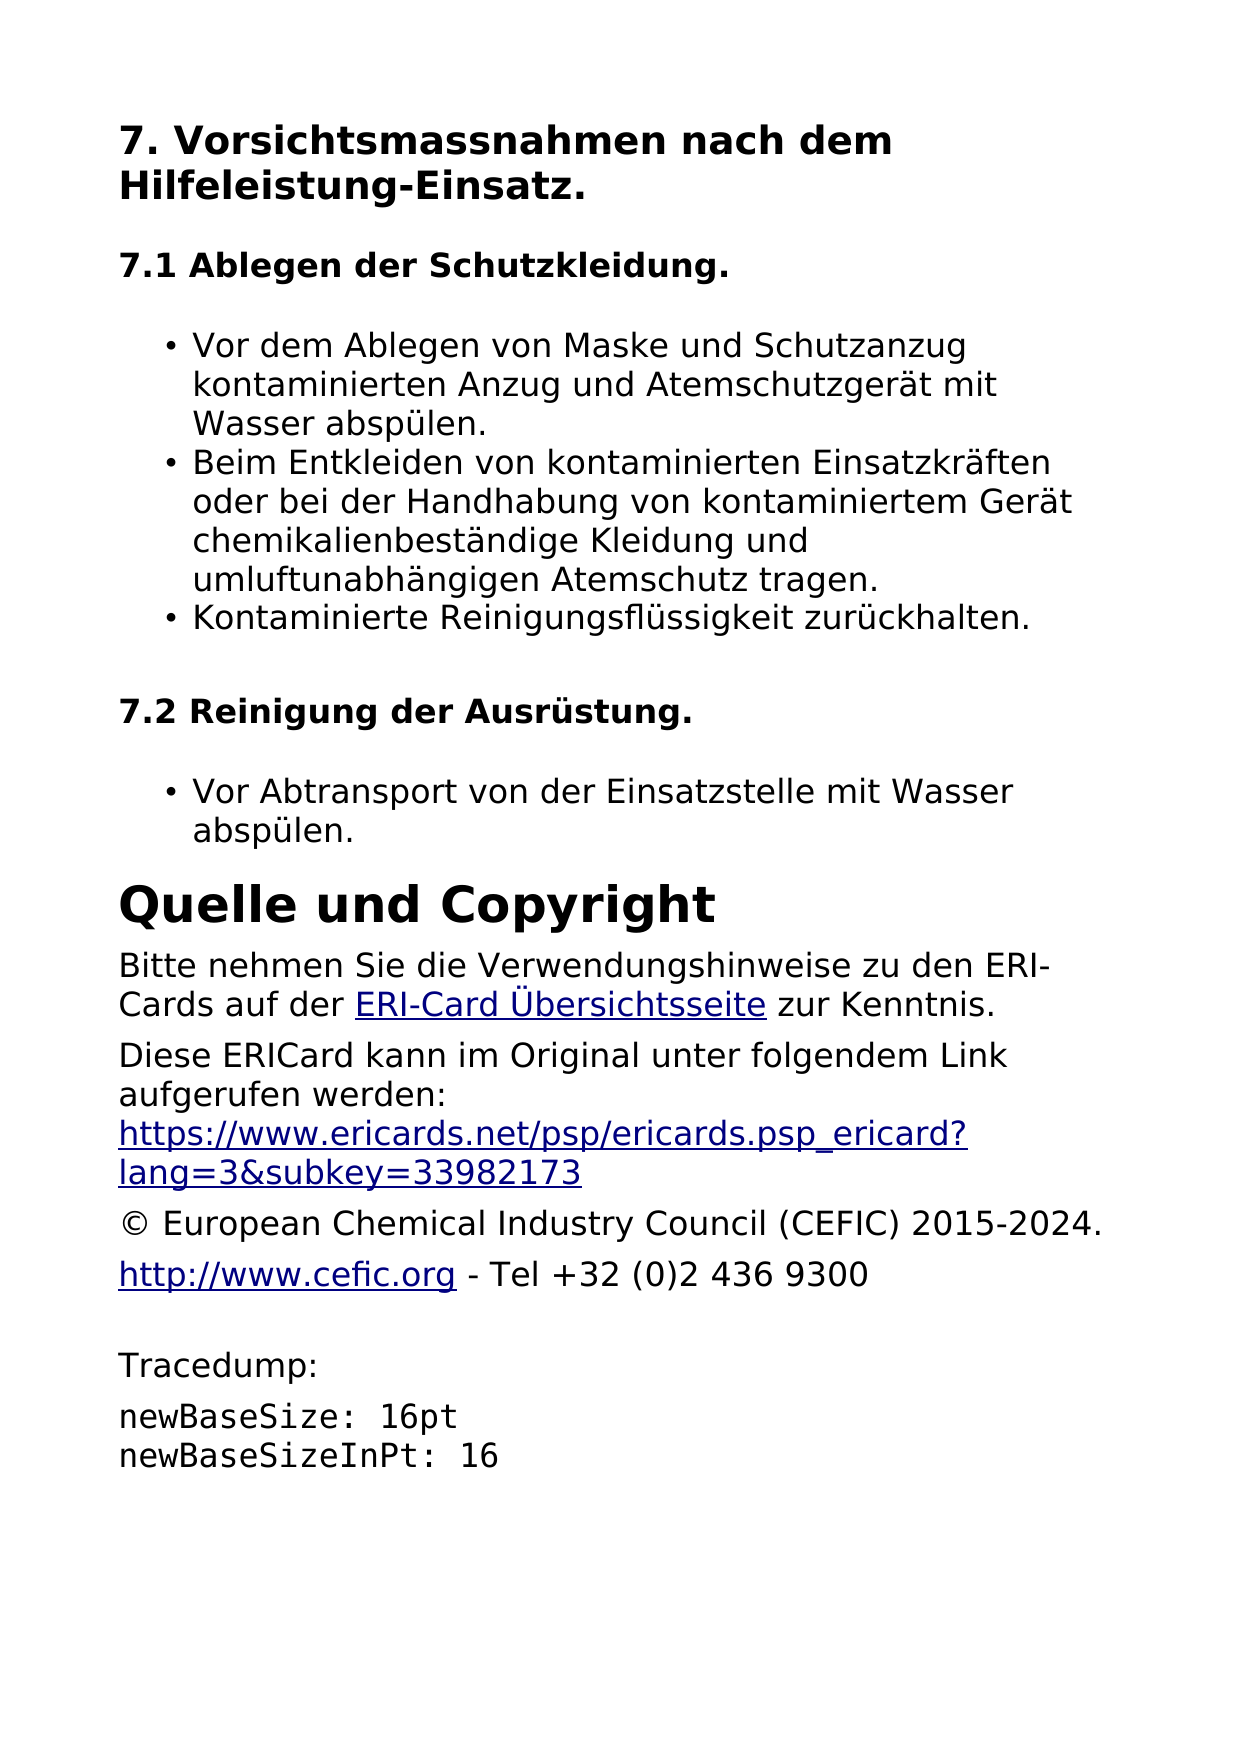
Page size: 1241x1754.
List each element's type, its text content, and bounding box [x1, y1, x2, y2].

text newBaseSize: 16pt newBaseSizeInPt: 16 [118, 1397, 1122, 1475]
text Tracedump: [118, 1307, 1122, 1385]
list Vor Abtransport von der Einsatzstelle mit Wasser abspülen. [177, 773, 1122, 851]
subtitle Quelle und Copyright [118, 876, 1122, 934]
text http://www.cefic.org - Tel +32 (0)2 436 9300 [118, 1256, 1122, 1295]
text Bitte nehmen Sie die Verwendungshinweise zu den ERI-Cards auf der ERI-Card Übersichtsseite zur Kenntnis. [118, 946, 1122, 1024]
text Diese ERICard kann im Original unter folgendem Link aufgerufen werden: https://www.ericards.net/psp/ericards.psp_ericard?lang=3&subkey=33982173 [118, 1037, 1122, 1192]
subtitle 7.2 Reinigung der Ausrüstung. [118, 692, 1122, 731]
subtitle 7. Vorsichtsmassnahmen nach dem Hilfeleistung-Einsatz. [118, 118, 1122, 208]
list Vor dem Ablegen von Maske und Schutzanzug kontaminierten Anzug und Atemschutzgerät mit Wasser abspülen. [177, 327, 1122, 443]
subtitle 7.1 Ablegen der Schutzkleidung. [118, 246, 1122, 285]
list Kontaminierte Reinigungsflüssigkeit zurückhalten. [177, 599, 1122, 638]
list Beim Entkleiden von kontaminierten Einsatzkräften oder bei der Handhabung von kontaminiertem Gerät chemikalienbeständige Kleidung und umluftunabhängigen Atemschutz tragen. [177, 443, 1122, 599]
text © European Chemical Industry Council (CEFIC) 2015-2024. [118, 1204, 1122, 1243]
